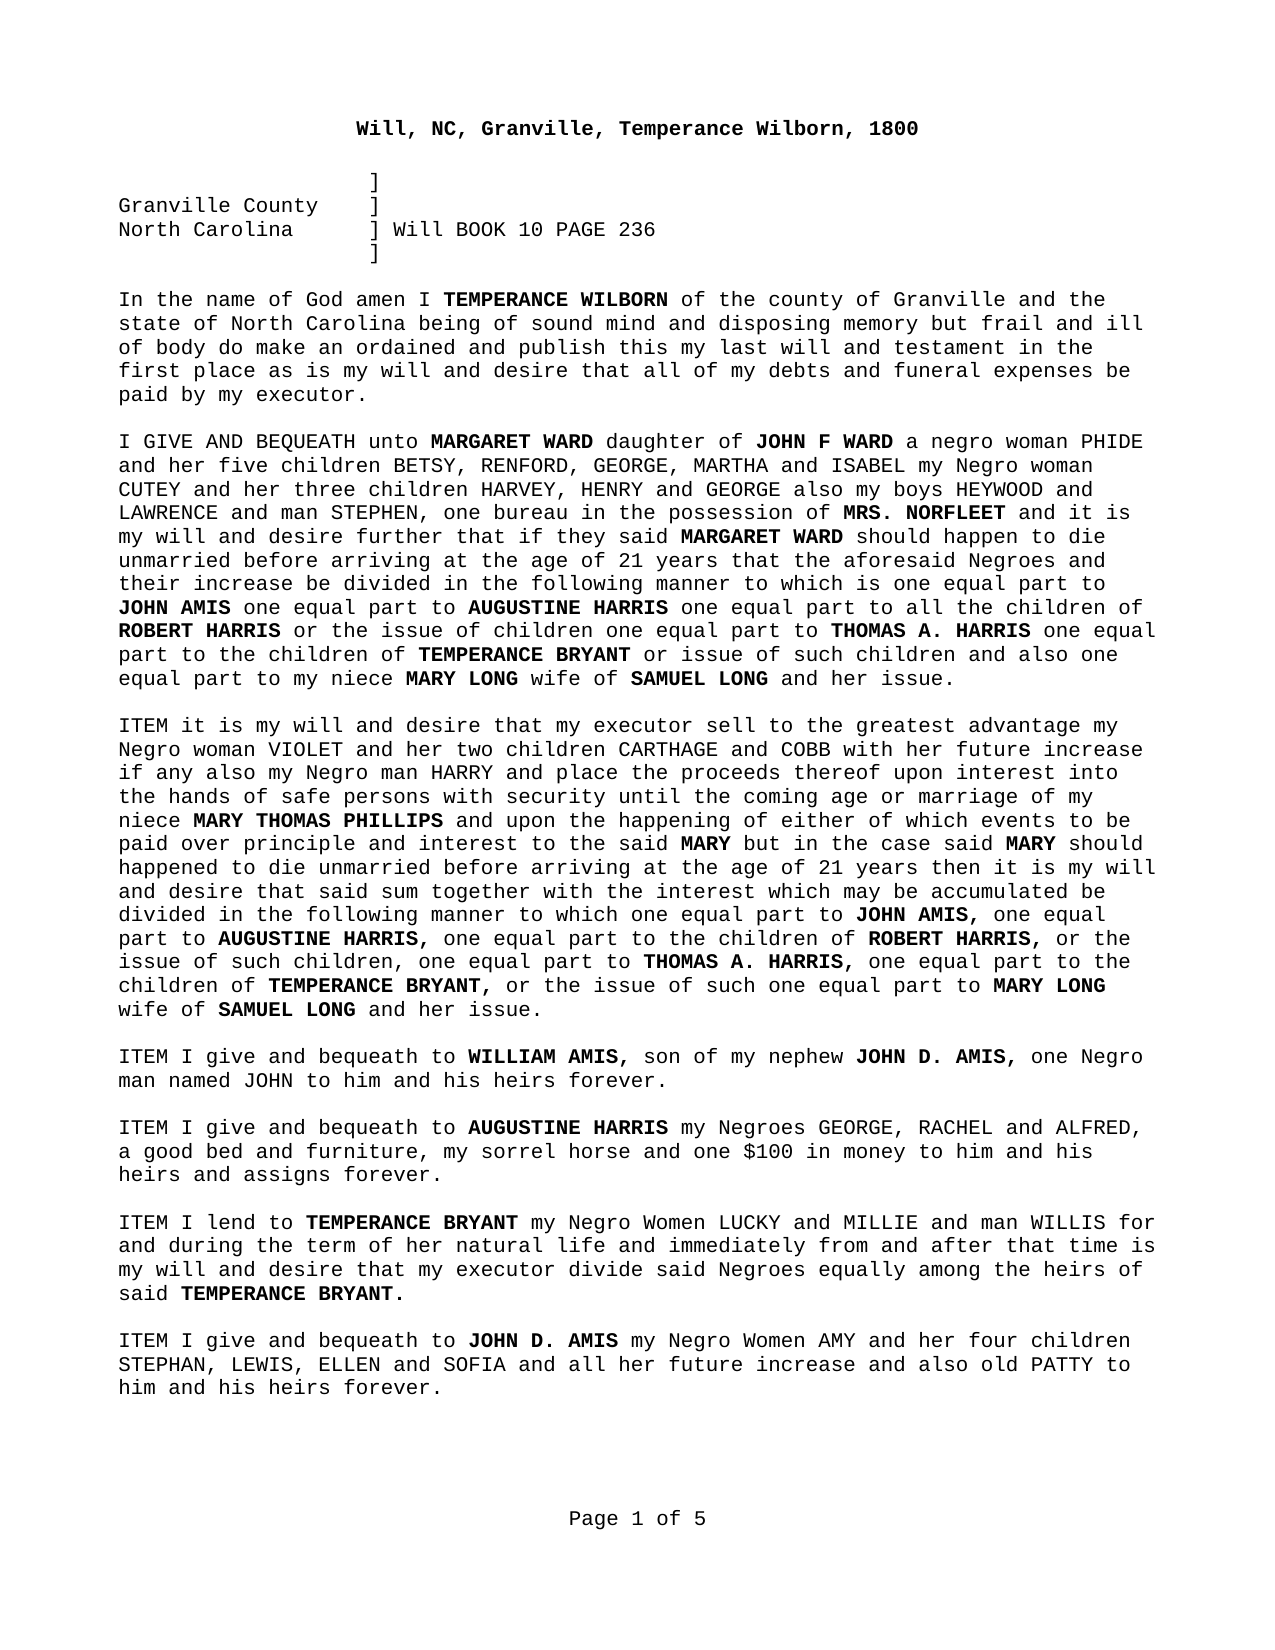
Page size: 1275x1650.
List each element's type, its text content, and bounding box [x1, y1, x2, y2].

text Item I give and bequeath to Augustine Harris my Negroes George, Rachel and Alfred, a good bed and furniture, my sorrel horse and one $100 in money to him and his heirs and assigns forever. [118, 1117, 1157, 1188]
text In the name of God amen I temperance Wilborn of the county of Granville and the state of North Carolina being of sound mind and disposing memory but frail and ill of body do make an ordained and publish this my last will and testament in the first place as is my will and desire that all of my debts and funeral expenses be paid by my executor. [118, 289, 1157, 408]
text Granville County ] [118, 195, 1157, 218]
text Item I give and bequeath to John D. Amis my Negro Women Amy and her four children Stephan, Lewis, Ellen and Sofia and all her future increase and also old Patty to him and his heirs forever. [118, 1330, 1157, 1401]
text ] [118, 242, 1157, 266]
text Item it is my will and desire that my executor sell to the greatest advantage my Negro woman violet and her two children Carthage and Cobb with her future increase if any also my Negro man Harry and place the proceeds thereof upon interest into the hands of safe persons with security until the coming age or marriage of my niece Mary Thomas PHILLIPS and upon the happening of either of which events to be paid over principle and interest to the said Mary but in the case said Mary should happened to die unmarried before arriving at the age of 21 years then it is my will and desire that said sum together with the interest which may be accumulated be divided in the following manner to which one equal part to John Amis, one equal part to Augustine Harris, one equal part to the children of Robert Harris, or the issue of such children, one equal part to Thomas a. Harris, one equal part to the children of temperance Bryant, or the issue of such one equal part to mary long wife of Samuel long and her issue. [118, 715, 1157, 1022]
text North Carolina ] Will BOOK 10 PAGE 236 [118, 218, 1157, 242]
text Item I give and bequeath to William Amis, son of my nephew John D. Amis, one Negro man named John to him and his heirs forever. [118, 1046, 1157, 1093]
text I give and bequeath unto Margaret Ward daughter of John F Ward a negro woman Phide and her five children Betsy, Renford, George, Martha and Isabel my Negro woman Cutey and her three children Harvey, Henry and George also my boys Heywood and Lawrence and man Stephen, one bureau in the possession of Mrs. NORFLEET and it is my will and desire further that if they said Margaret Ward should happen to die unmarried before arriving at the age of 21 years that the aforesaid Negroes and their increase be divided in the following manner to which is one equal part to John Amis one equal part to Augustine Harris one equal part to all the children of Robert Harris or the issue of children one equal part to Thomas a. Harris one equal part to the children of temperance Bryant or issue of such children and also one equal part to my niece mary long wife of Samuel long and her issue. [118, 431, 1157, 691]
text ] [118, 171, 1157, 195]
text Item I lend to temperance Bryant my Negro Women Lucky and Millie and man Willis for and during the term of her natural life and immediately from and after that time is my will and desire that my executor divide said Negroes equally among the heirs of said temperance Bryant. [118, 1212, 1157, 1306]
